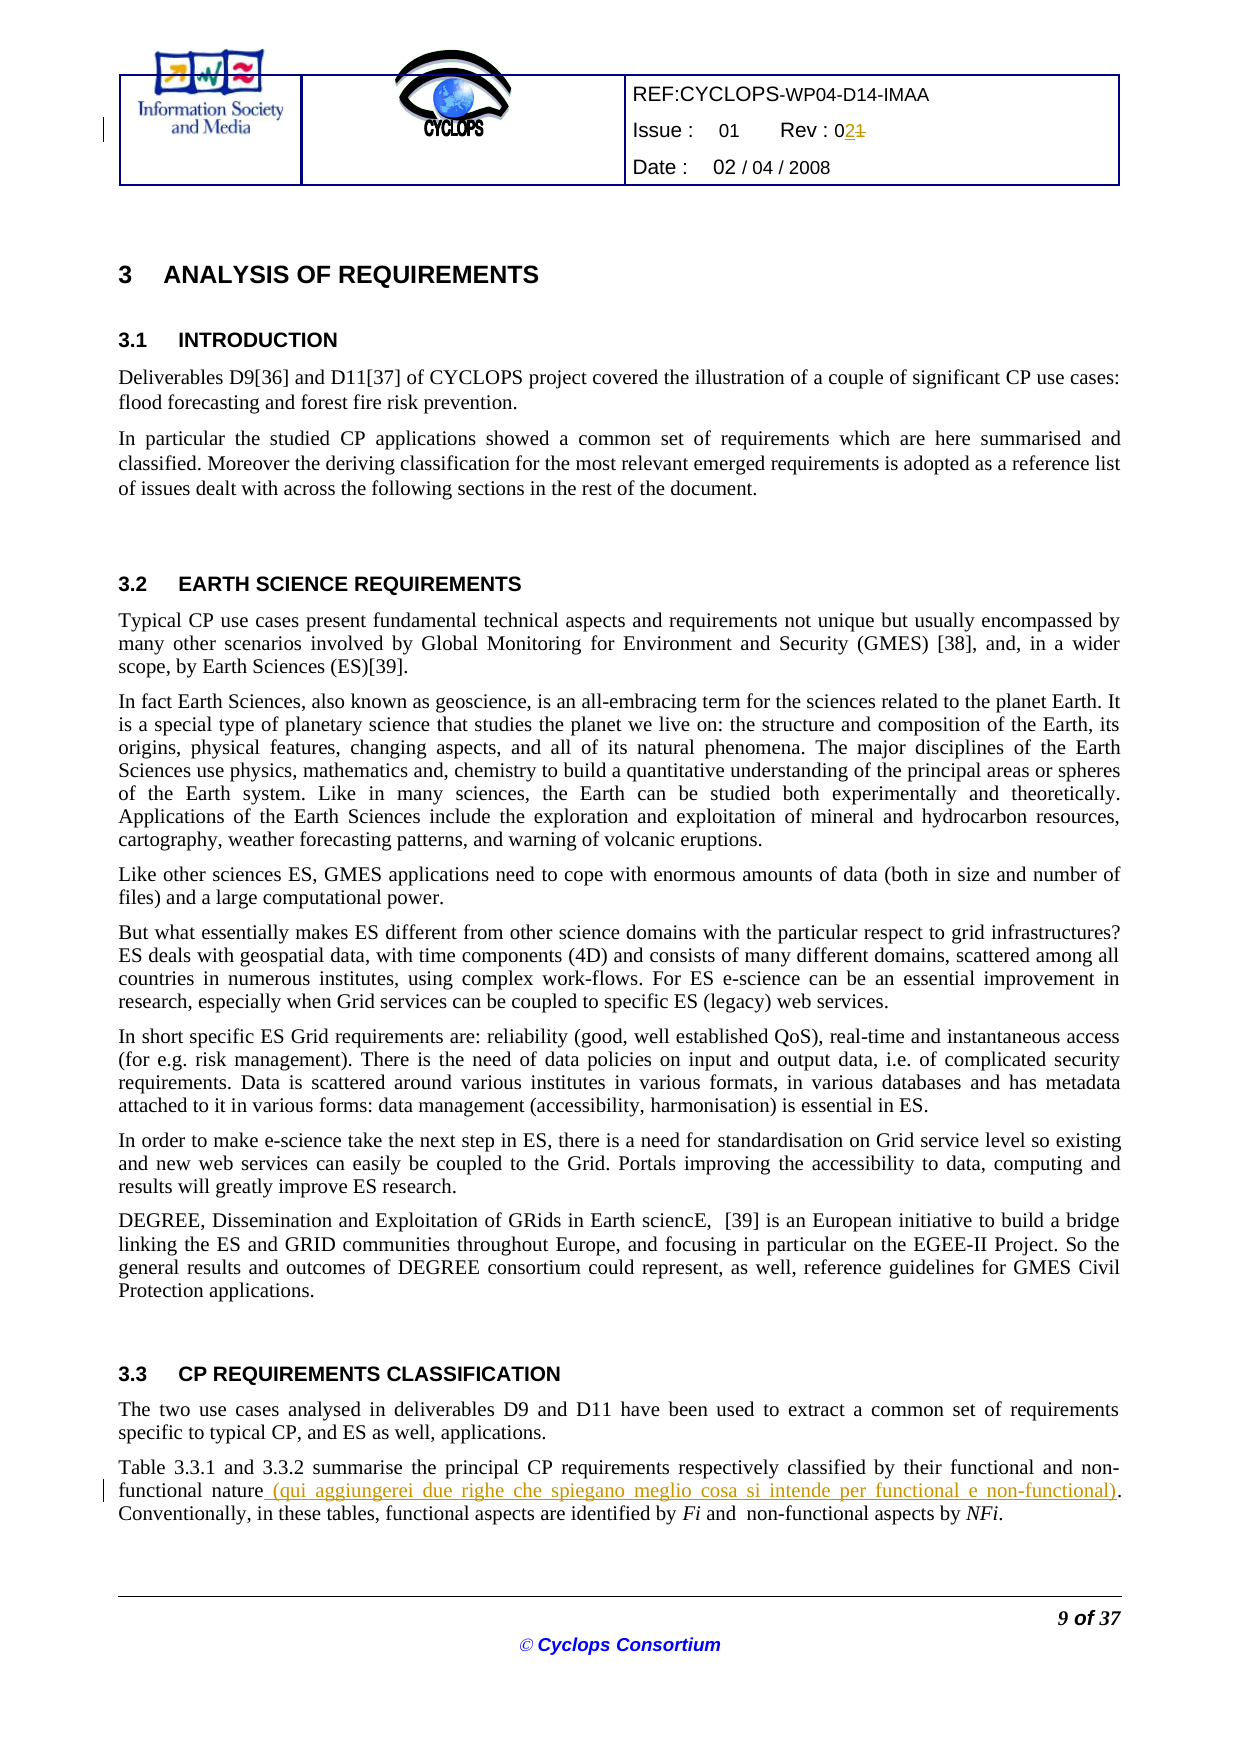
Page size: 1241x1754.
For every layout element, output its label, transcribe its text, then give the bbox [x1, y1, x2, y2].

text DEGREE, Dissemination and Exploitation of GRids in Earth sciencE, [39] is an European initiative to build a bridge linking the ES and GRID communities throughout Europe, and focusing in particular on the EGEE-II Project. So the general results and outcomes of DEGREE consortium could represent, as well, reference guidelines for GMES Civil Protection applications. [118, 1209, 1122, 1302]
subtitle Earth Science requirements [118, 571, 1122, 596]
text Deliverables D9[36] and D11[37] of CYCLOPS project covered the illustration of a couple of significant CP use cases: flood forecasting and forest fire risk prevention. [118, 364, 1122, 414]
subtitle CP requirements classification [118, 1360, 1122, 1385]
subtitle Introduction [118, 326, 1122, 351]
picture [395, 76, 512, 124]
picture [137, 76, 284, 135]
subtitle Analysis of requirements [118, 261, 1122, 289]
picture [395, 49, 512, 74]
text Like other sciences ES, GMES applications need to cope with enormous amounts of data (both in size and number of files) and a large computational power. [118, 863, 1122, 909]
text In short specific ES Grid requirements are: reliability (good, well established QoS), real-time and instantaneous access (for e.g. risk management). There is the need of data policies on input and output data, i.e. of complicated security requirements. Data is scattered around various institutes in various formats, in various databases and has metadata attached to it in various forms: data management (accessibility, harmonisation) is essential in ES. [118, 1024, 1122, 1117]
text Typical CP use cases present fundamental technical aspects and requirements not unique but usually encompassed by many other scenarios involved by Global Monitoring for Environment and Security (GMES) [38], and, in a wider scope, by Earth Sciences (ES)[39]. [118, 609, 1122, 678]
text In fact Earth Sciences, also known as geoscience, is an all-embracing term for the sciences related to the planet Earth. It is a special type of planetary science that studies the planet we live on: the structure and composition of the Earth, its origins, physical features, changing aspects, and all of its natural phenomena. The major disciplines of the Earth Sciences use physics, mathematics and, chemistry to build a quantitative understanding of the principal areas or spheres of the Earth system. Like in many sciences, the Earth can be studied both experimentally and theoretically. Applications of the Earth Sciences include the exploration and exploitation of mineral and hydrocarbon resources, cartography, weather forecasting patterns, and warning of volcanic eruptions. [118, 689, 1122, 851]
text In particular the studied CP applications showed a common set of requirements which are here summarised and classified. Moreover the deriving classification for the most relevant emerged requirements is adopted as a reference list of issues dealt with across the following sections in the rest of the document. [118, 425, 1122, 500]
text In order to make e-science take the next step in ES, there is a need for standardisation on Grid service level so existing and new web services can easily be coupled to the Grid. Portals improving the accessibility to data, computing and results will greatly improve ES research. [118, 1128, 1122, 1198]
text But what essentially makes ES different from other science domains with the particular respect to grid infrastructures? ES deals with geospatial data, with time components (4D) and consists of many different domains, scattered among all countries in numerous institutes, using complex work-flows. For ES e-science can be an essential improvement in research, especially when Grid services can be coupled to specific ES (legacy) web services. [118, 921, 1122, 1013]
text Table 3.3.1 and 3.3.2 summarise the principal CP requirements respectively classified by their functional and non-functional nature (qui aggiungerei due righe che spiegano meglio cosa si intende per functional e non-functional). Conventionally, in these tables, functional aspects are identified by Fi and non-functional aspects by NFi. [118, 1456, 1122, 1525]
picture [137, 49, 284, 74]
text The two use cases analysed in deliverables D9 and D11 have been used to extract a common set of requirements specific to typical CP, and ES as well, applications. [118, 1398, 1122, 1444]
